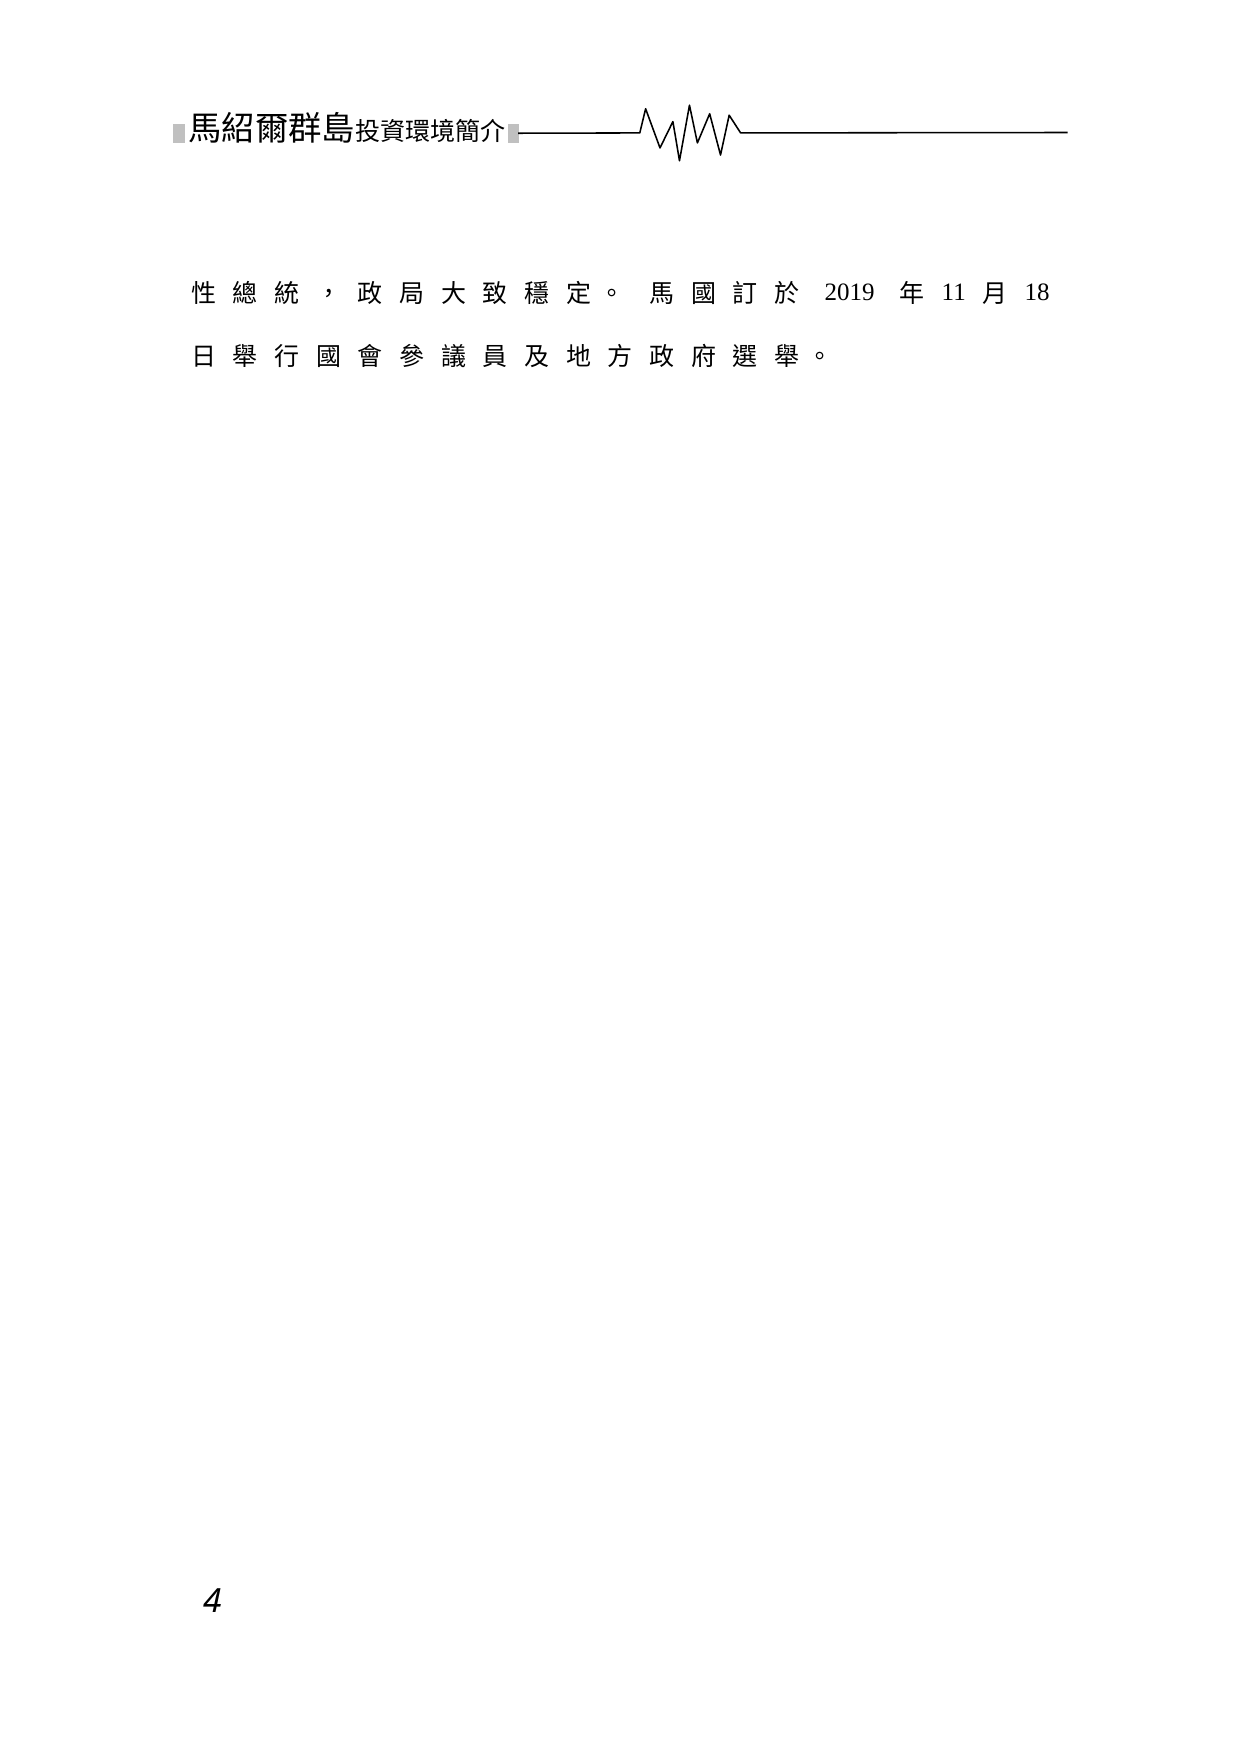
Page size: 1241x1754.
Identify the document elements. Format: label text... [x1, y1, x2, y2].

text 性總統，政局大致穩定。馬國訂於2019年11月18日舉行國會參議員及地方政府選舉。 [183, 250, 1058, 375]
